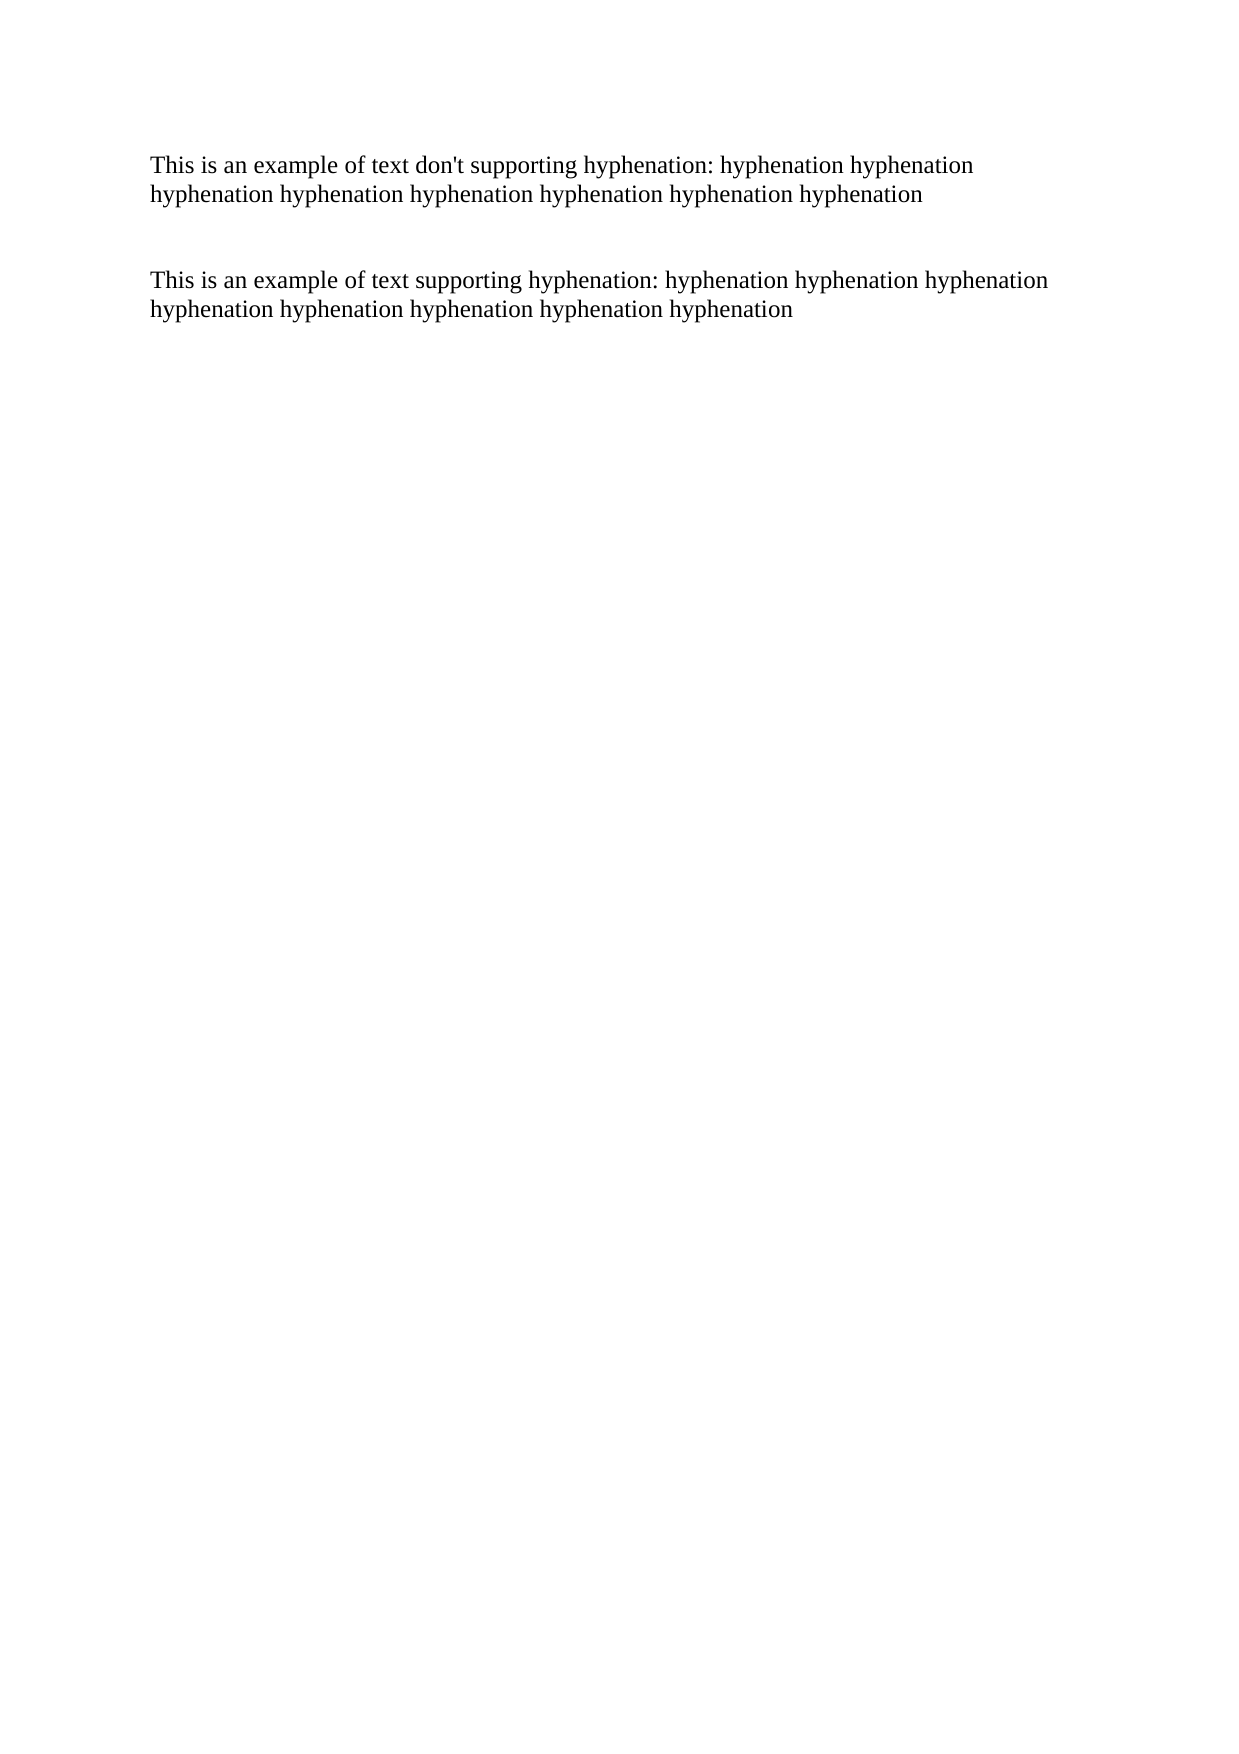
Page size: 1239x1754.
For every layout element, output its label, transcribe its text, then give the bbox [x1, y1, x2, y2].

text This is an example of text supporting hyphenation: hyphenation hyphenation hyphenation hyphenation hyphenation hyphenation hyphenation hyphenation [150, 265, 1089, 322]
text This is an example of text don't supporting hyphenation: hyphenation hyphenation hyphenation hyphenation hyphenation hyphenation hyphenation hyphenation [150, 150, 1089, 207]
